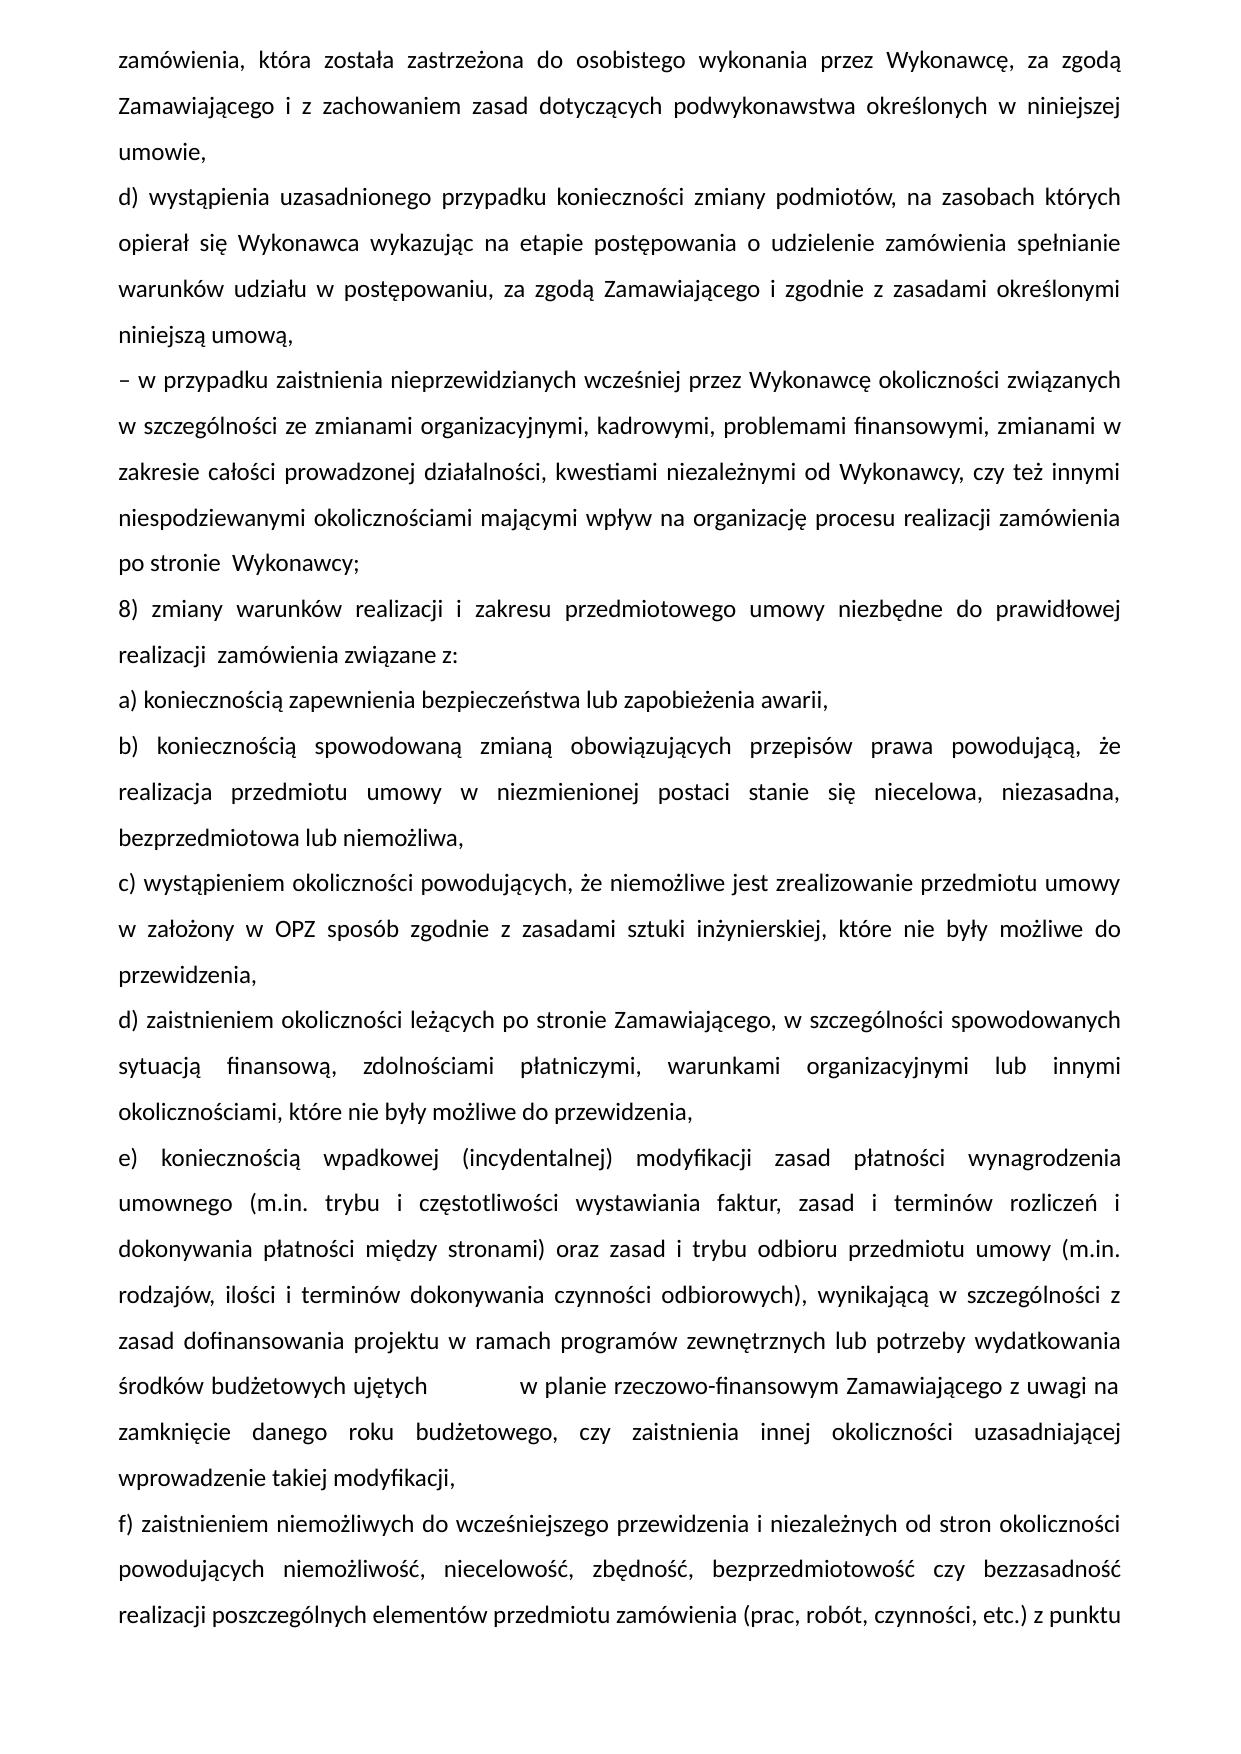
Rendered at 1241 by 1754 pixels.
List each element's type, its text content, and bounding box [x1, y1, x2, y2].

text 8) zmiany warunków realizacji i zakresu przedmiotowego umowy niezbędne do prawidłowej realizacji zamówienia związane z: [118, 593, 1122, 669]
text – w przypadku zaistnienia nieprzewidzianych wcześniej przez Wykonawcę okoliczności związanych w szczególności ze zmianami organizacyjnymi, kadrowymi, problemami finansowymi, zmianami w zakresie całości prowadzonej działalności, kwestiami niezależnymi od Wykonawcy, czy też innymi niespodziewanymi okolicznościami mającymi wpływ na organizację procesu realizacji zamówienia po stronie Wykonawcy; [118, 364, 1122, 578]
text c) wystąpieniem okoliczności powodujących, że niemożliwe jest zrealizowanie przedmiotu umowy w założony w OPZ sposób zgodnie z zasadami sztuki inżynierskiej, które nie były możliwe do przewidzenia, [118, 867, 1122, 989]
text a) koniecznością zapewnienia bezpieczeństwa lub zapobieżenia awarii, [118, 684, 1122, 715]
text e) koniecznością wpadkowej (incydentalnej) modyfikacji zasad płatności wynagrodzenia umownego (m.in. trybu i częstotliwości wystawiania faktur, zasad i terminów rozliczeń i dokonywania płatności między stronami) oraz zasad i trybu odbioru przedmiotu umowy (m.in. rodzajów, ilości i terminów dokonywania czynności odbiorowych), wynikającą w szczególności z zasad dofinansowania projektu w ramach programów zewnętrznych lub potrzeby wydatkowania środków budżetowych ujętych w planie rzeczowo-finansowym Zamawiającego z uwagi na zamknięcie danego roku budżetowego, czy zaistnienia innej okoliczności uzasadniającej wprowadzenie takiej modyfikacji, [118, 1142, 1122, 1492]
text zamówienia, która została zastrzeżona do osobistego wykonania przez Wykonawcę, za zgodą Zamawiającego i z zachowaniem zasad dotyczących podwykonawstwa określonych w niniejszej umowie, [118, 44, 1122, 166]
text d) zaistnieniem okoliczności leżących po stronie Zamawiającego, w szczególności spowodowanych sytuacją finansową, zdolnościami płatniczymi, warunkami organizacyjnymi lub innymi okolicznościami, które nie były możliwe do przewidzenia, [118, 1005, 1122, 1127]
text f) zaistnieniem niemożliwych do wcześniejszego przewidzenia i niezależnych od stron okoliczności powodujących niemożliwość, niecelowość, zbędność, bezprzedmiotowość czy bezzasadność realizacji poszczególnych elementów przedmiotu zamówienia (prac, robót, czynności, etc.) z punktu [118, 1508, 1122, 1630]
text d) wystąpienia uzasadnionego przypadku konieczności zmiany podmiotów, na zasobach których opierał się Wykonawca wykazując na etapie postępowania o udzielenie zamówienia spełnianie warunków udziału w postępowaniu, za zgodą Zamawiającego i zgodnie z zasadami określonymi niniejszą umową, [118, 182, 1122, 349]
text b) koniecznością spowodowaną zmianą obowiązujących przepisów prawa powodującą, że realizacja przedmiotu umowy w niezmienionej postaci stanie się niecelowa, niezasadna, bezprzedmiotowa lub niemożliwa, [118, 730, 1122, 852]
